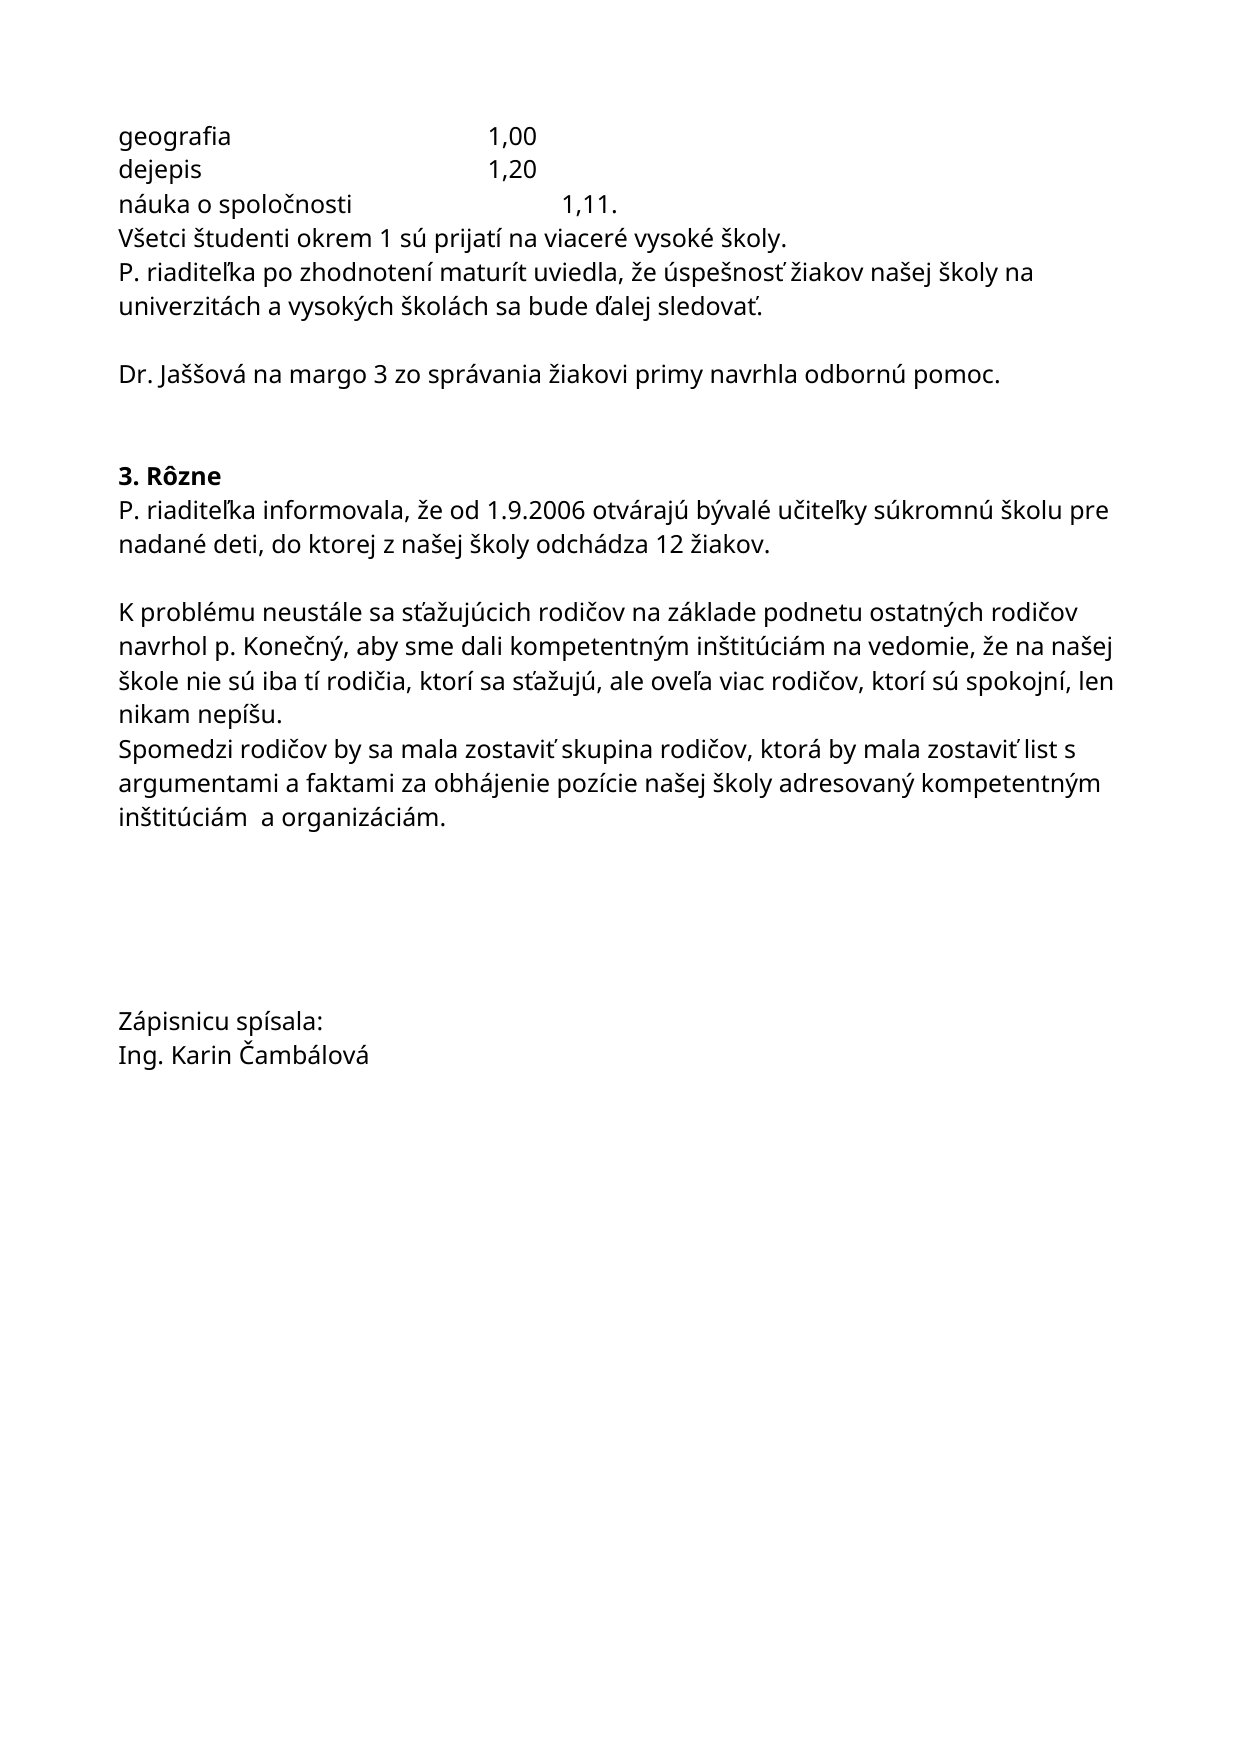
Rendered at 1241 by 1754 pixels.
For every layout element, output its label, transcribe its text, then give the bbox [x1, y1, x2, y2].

text dejepis 1,20 [118, 152, 1122, 186]
text Spomedzi rodičov by sa mala zostaviť skupina rodičov, ktorá by mala zostaviť list s argumentami a faktami za obhájenie pozície našej školy adresovaný kompetentným inštitúciám a organizáciám. [118, 731, 1122, 833]
text Ing. Karin Čambálová [118, 1038, 1122, 1072]
text P. riaditeľka po zhodnotení maturít uviedla, že úspešnosť žiakov našej školy na univerzitách a vysokých školách sa bude ďalej sledovať. [118, 254, 1122, 322]
text náuka o spoločnosti 1,11. [118, 186, 1122, 220]
text Dr. Jaššová na margo 3 zo správania žiakovi primy navrhla odbornú pomoc. [118, 357, 1122, 391]
text Zápisnicu spísala: [118, 1004, 1122, 1038]
text P. riaditeľka informovala, že od 1.9.2006 otvárajú bývalé učiteľky súkromnú školu pre nadané deti, do ktorej z našej školy odchádza 12 žiakov. [118, 493, 1122, 561]
text K problému neustále sa sťažujúcich rodičov na základe podnetu ostatných rodičov navrhol p. Konečný, aby sme dali kompetentným inštitúciám na vedomie, že na našej škole nie sú iba tí rodičia, ktorí sa sťažujú, ale oveľa viac rodičov, ktorí sú spokojní, len nikam nepíšu. [118, 595, 1122, 731]
text 3. Rôzne [118, 459, 1122, 493]
text geografia 1,00 [118, 118, 1122, 152]
text Všetci študenti okrem 1 sú prijatí na viaceré vysoké školy. [118, 220, 1122, 254]
